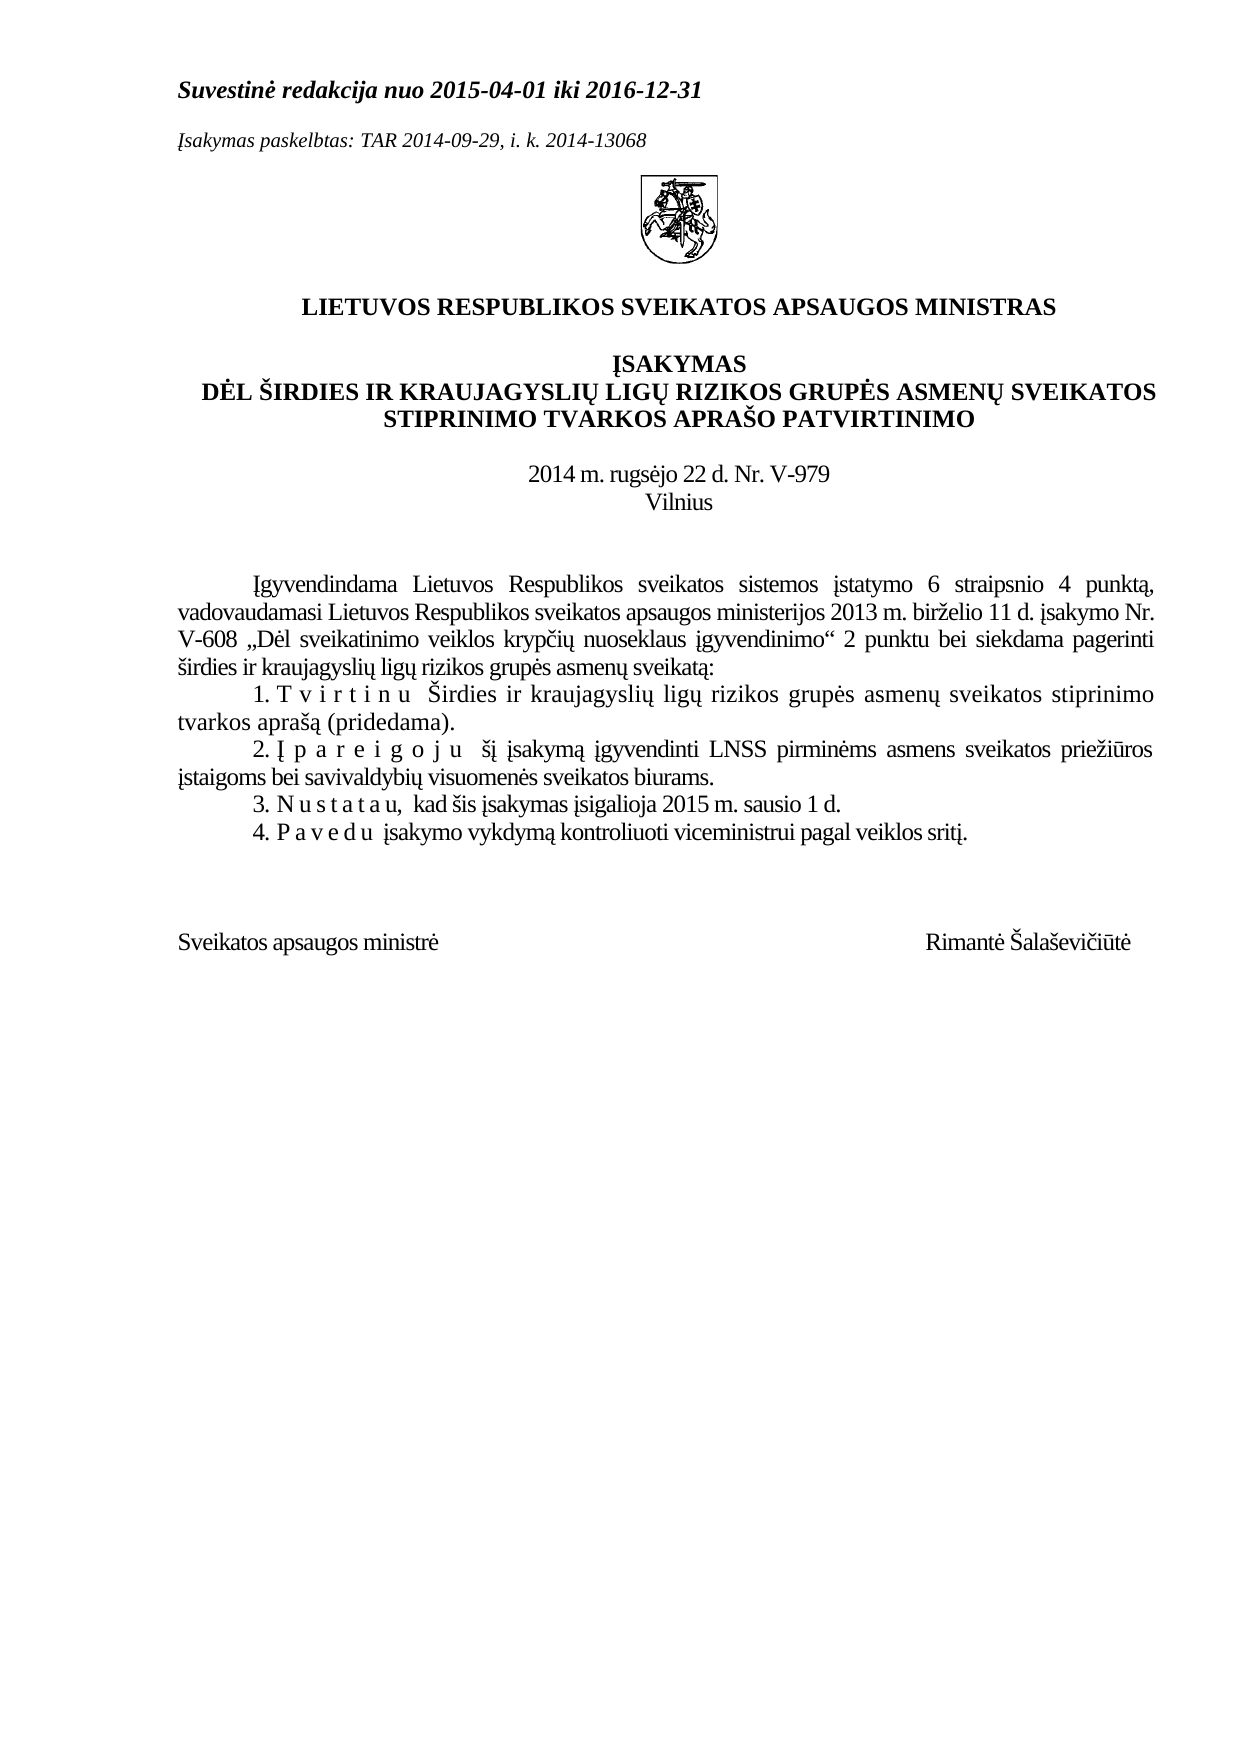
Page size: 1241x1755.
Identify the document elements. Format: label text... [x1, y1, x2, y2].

text 3. N u s t a t a u, kad šis įsakymas įsigalioja 2015 m. sausio 1 d. [177, 791, 1155, 818]
text LIETUVOS RESPUBLIKOS SVEIKATOS APSAUGOS MINISTRAS [177, 292, 1181, 321]
text 1. T v i r t i n u Širdies ir kraujagyslių ligų rizikos grupės asmenų sveikatos stiprinimo tvarkos aprašą (pridedama). [177, 681, 1155, 736]
text Vilnius [177, 488, 1181, 516]
text DĖL ŠIRDIES IR KRAUJAGYSLIŲ LIGŲ RIZIKOS GRUPĖS ASMENŲ SVEIKATOS STIPRINIMO TVARKOS APRAŠO PATVIRTINIMO [177, 378, 1181, 433]
text 2014 m. rugsėjo 22 d. Nr. V-979 [177, 461, 1181, 488]
text Suvestinė redakcija nuo 2015-04-01 iki 2016-12-31 [177, 75, 1181, 104]
text ĮSAKYMAS [177, 349, 1181, 378]
text Įsakymas paskelbtas: TAR 2014-09-29, i. k. 2014-13068 [177, 128, 1181, 152]
text 2. Į p a r e i g o j u šį įsakymą įgyvendinti LNSS pirminėms asmens sveikatos priežiūros įstaigoms bei savivaldybių visuomenės sveikatos biurams. [177, 736, 1155, 791]
text Įgyvendindama Lietuvos Respublikos sveikatos sistemos įstatymo 6 straipsnio 4 punktą, vadovaudamasi Lietuvos Respublikos sveikatos apsaugos ministerijos 2013 m. birželio 11 d. įsakymo Nr. V-608 „Dėl sveikatinimo veiklos krypčių nuoseklaus įgyvendinimo“ 2 punktu bei siekdama pagerinti širdies ir kraujagyslių ligų rizikos grupės asmenų sveikatą: [177, 571, 1155, 681]
text 4. P a v e d u įsakymo vykdymą kontroliuoti viceministrui pagal veiklos sritį. [177, 818, 1155, 846]
text Sveikatos apsaugos ministrė Rimantė Šalaševičiūtė [177, 928, 1155, 956]
